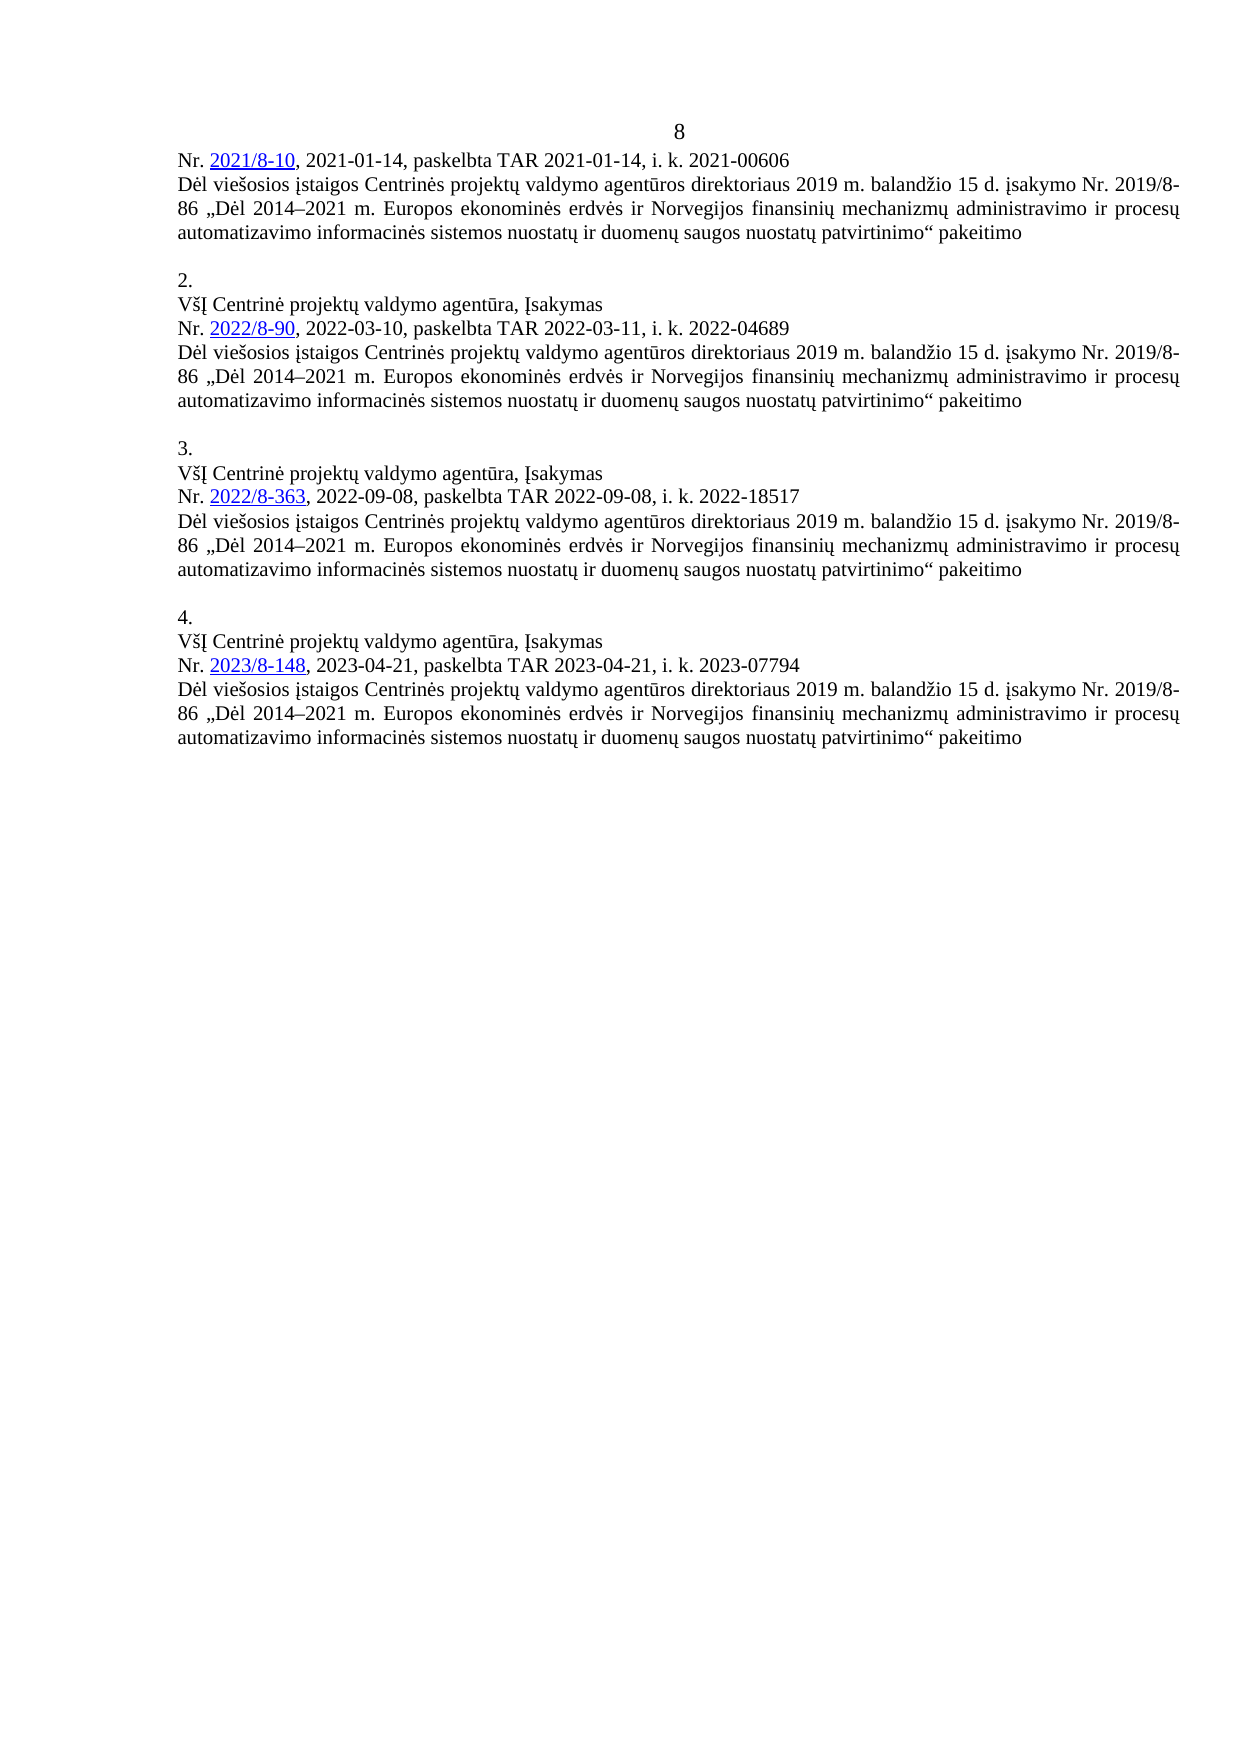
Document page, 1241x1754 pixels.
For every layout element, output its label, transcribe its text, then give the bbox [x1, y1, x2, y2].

text Nr. 2021/8-10, 2021-01-14, paskelbta TAR 2021-01-14, i. k. 2021-00606 [177, 148, 1181, 172]
text 4. [177, 605, 1181, 629]
text Dėl viešosios įstaigos Centrinės projektų valdymo agentūros direktoriaus 2019 m. balandžio 15 d. įsakymo Nr. 2019/8-86 „Dėl 2014–2021 m. Europos ekonominės erdvės ir Norvegijos finansinių mechanizmų administravimo ir procesų automatizavimo informacinės sistemos nuostatų ir duomenų saugos nuostatų patvirtinimo“ pakeitimo [177, 677, 1181, 749]
text Nr. 2023/8-148, 2023-04-21, paskelbta TAR 2023-04-21, i. k. 2023-07794 [177, 653, 1181, 677]
text VšĮ Centrinė projektų valdymo agentūra, Įsakymas [177, 629, 1181, 653]
text Dėl viešosios įstaigos Centrinės projektų valdymo agentūros direktoriaus 2019 m. balandžio 15 d. įsakymo Nr. 2019/8-86 „Dėl 2014–2021 m. Europos ekonominės erdvės ir Norvegijos finansinių mechanizmų administravimo ir procesų automatizavimo informacinės sistemos nuostatų ir duomenų saugos nuostatų patvirtinimo“ pakeitimo [177, 340, 1181, 412]
text Nr. 2022/8-363, 2022-09-08, paskelbta TAR 2022-09-08, i. k. 2022-18517 [177, 484, 1181, 508]
text VšĮ Centrinė projektų valdymo agentūra, Įsakymas [177, 460, 1181, 484]
text 3. [177, 436, 1181, 460]
text Dėl viešosios įstaigos Centrinės projektų valdymo agentūros direktoriaus 2019 m. balandžio 15 d. įsakymo Nr. 2019/8-86 „Dėl 2014–2021 m. Europos ekonominės erdvės ir Norvegijos finansinių mechanizmų administravimo ir procesų automatizavimo informacinės sistemos nuostatų ir duomenų saugos nuostatų patvirtinimo“ pakeitimo [177, 172, 1181, 244]
text Dėl viešosios įstaigos Centrinės projektų valdymo agentūros direktoriaus 2019 m. balandžio 15 d. įsakymo Nr. 2019/8-86 „Dėl 2014–2021 m. Europos ekonominės erdvės ir Norvegijos finansinių mechanizmų administravimo ir procesų automatizavimo informacinės sistemos nuostatų ir duomenų saugos nuostatų patvirtinimo“ pakeitimo [177, 508, 1181, 581]
text 2. [177, 268, 1181, 292]
text Nr. 2022/8-90, 2022-03-10, paskelbta TAR 2022-03-11, i. k. 2022-04689 [177, 316, 1181, 340]
text VšĮ Centrinė projektų valdymo agentūra, Įsakymas [177, 292, 1181, 316]
